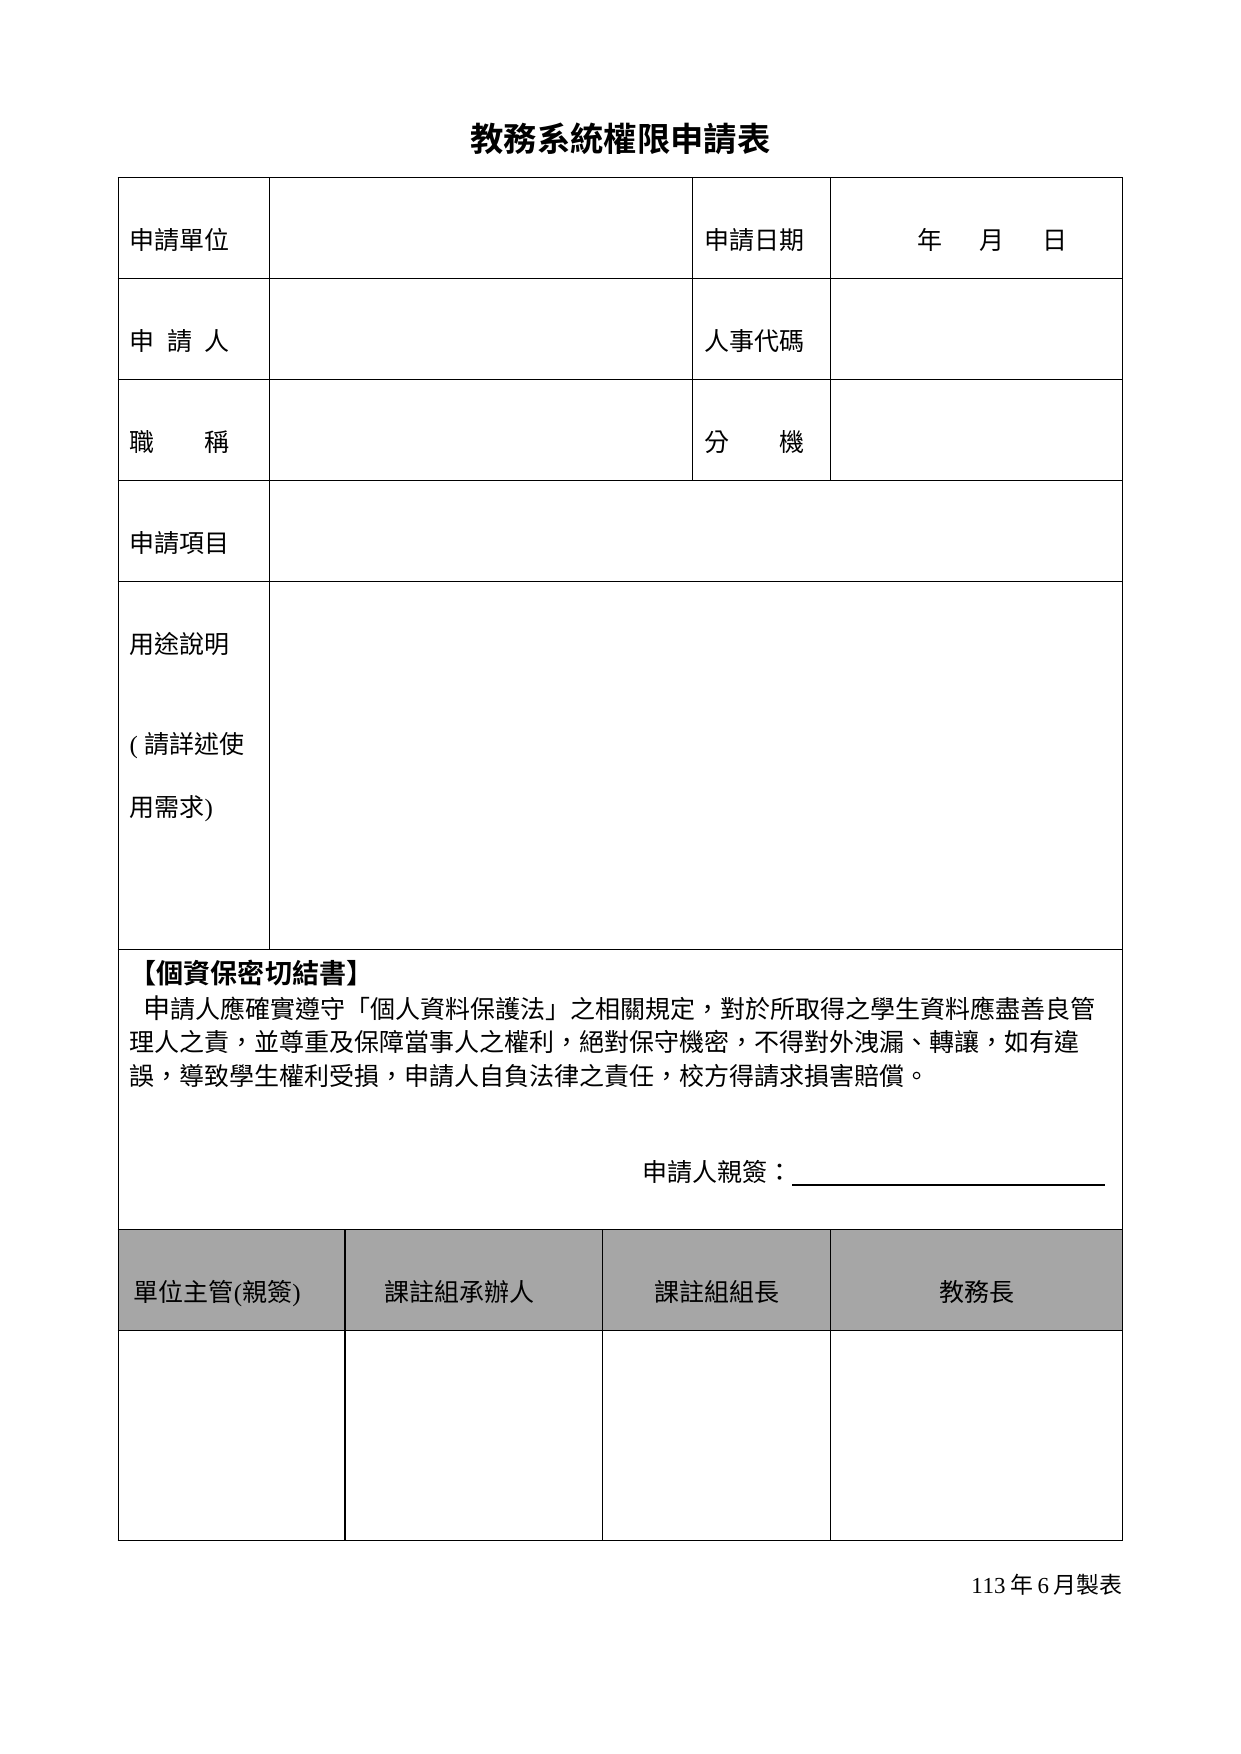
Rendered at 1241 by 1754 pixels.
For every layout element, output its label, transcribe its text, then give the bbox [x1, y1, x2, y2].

table_cell 職 稱 [119, 380, 269, 480]
table_cell [119, 1331, 344, 1540]
table_cell [270, 279, 692, 379]
table_cell 教務長 [831, 1230, 1122, 1330]
table_header 申請單位 [119, 178, 269, 278]
table_cell 人事代碼 [693, 279, 830, 379]
text 教務系統權限申請表 [118, 96, 1122, 158]
table_cell [270, 481, 1122, 581]
table_cell [831, 1331, 1122, 1540]
table_cell [346, 1331, 602, 1540]
table_cell [270, 380, 692, 480]
table_cell 申 請 人 [119, 279, 269, 379]
table_cell 分 機 [693, 380, 830, 480]
table_cell 申請項目 [119, 481, 269, 581]
table_header [270, 178, 692, 278]
table_cell [831, 279, 1122, 379]
text 113年6月製表 [118, 1541, 1122, 1604]
table_cell 課註組承辦人 [346, 1230, 602, 1330]
table_cell [831, 380, 1122, 480]
table_cell [270, 582, 1122, 949]
table_cell 用途說明 ( 請詳述使用需求) [119, 582, 269, 949]
table_cell [603, 1331, 830, 1540]
table_cell 【個資保密切結書】 申請人應確實遵守「個人資料保護法」之相關規定，對於所取得之學生資料應盡善良管理人之責，並尊重及保障當事人之權利，絕對保守機密，不得對外洩漏、轉讓，如有違誤，導致學生權利受損，申請人自負法律之責任，校方得請求損害賠償。 申請人親簽： [119, 950, 1122, 1229]
table_header 申請日期 [693, 178, 830, 278]
table_header 年 月 日 [831, 178, 1122, 278]
table_cell 單位主管(親簽) [119, 1230, 344, 1330]
table_cell 課註組組長 [603, 1230, 830, 1330]
